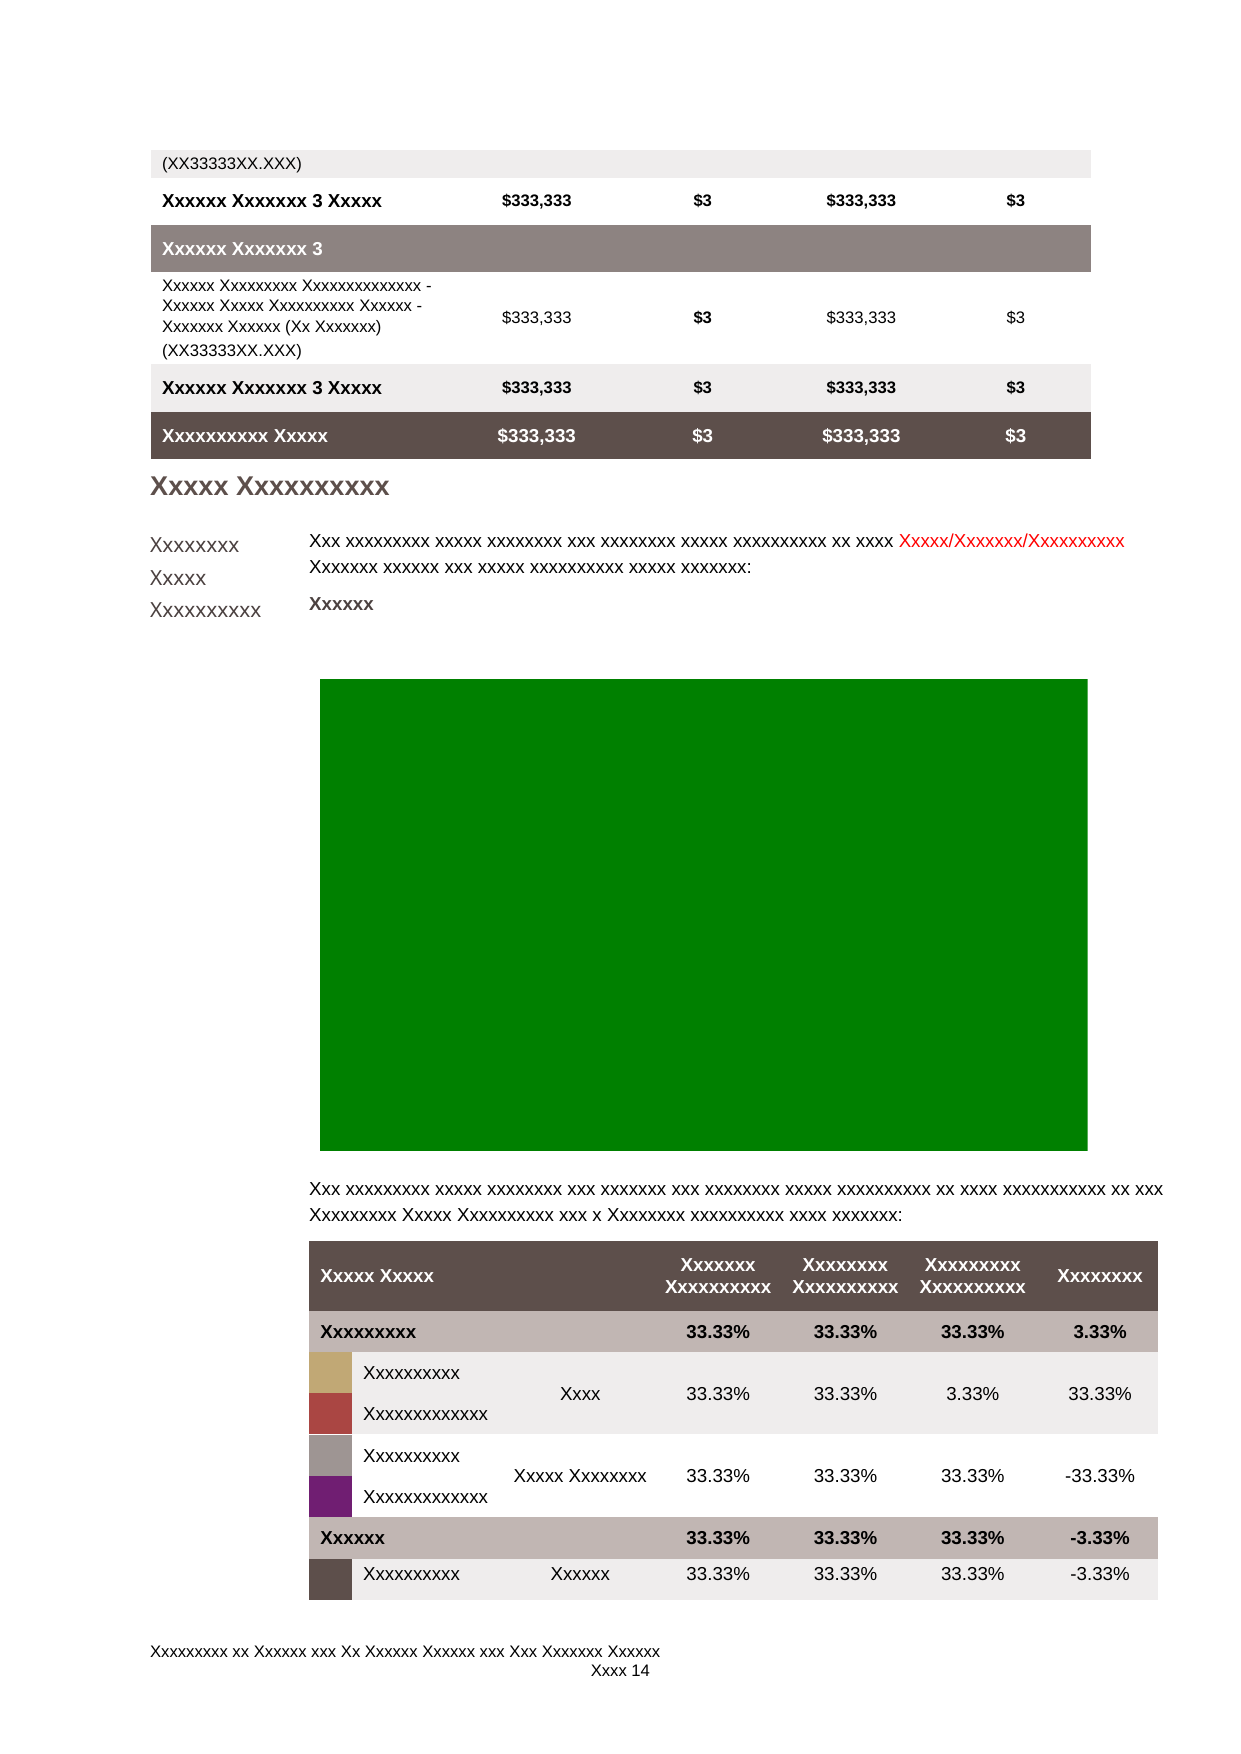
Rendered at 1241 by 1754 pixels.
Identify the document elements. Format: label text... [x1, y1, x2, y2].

table_cell [309, 1559, 352, 1600]
table_cell 33.33% [776, 1311, 903, 1352]
table_cell Xxxxxx [309, 1517, 649, 1559]
table_header $333,333 [782, 272, 940, 364]
table_cell 33.33% [776, 1517, 903, 1559]
table_cell $3 [623, 364, 782, 412]
table_cell Xxxxxxxxxx [352, 1435, 500, 1476]
subtitle Xxxxx Xxxxxxxxxx [150, 470, 1090, 501]
table_cell 33.33% [776, 1435, 903, 1517]
table_cell 33.33% [649, 1559, 776, 1600]
table_cell -33.33% [1031, 1435, 1158, 1517]
table_cell 33.33% [649, 1311, 776, 1352]
table_cell [309, 1435, 352, 1476]
table_cell 33.33% [903, 1517, 1031, 1559]
table_header 3.33% [903, 1352, 1031, 1434]
table_cell Xxxxxx [500, 1559, 649, 1600]
table_header Xxxx [500, 1352, 649, 1434]
table_header [309, 1352, 352, 1393]
table_header Xxxxxxxx Xxxxx Xxxxxxxxxx [150, 519, 309, 1600]
table_cell (XX33333XX.XXX) [151, 150, 450, 178]
table_header Xxxxxxxxx Xxxxxxxxxx [903, 1241, 1031, 1311]
table_cell 33.33% [649, 1435, 776, 1517]
table_cell 33.33% [903, 1559, 1031, 1600]
table_header 33.33% [649, 1352, 776, 1434]
table_cell -3.33% [1031, 1559, 1158, 1600]
table_cell Xxxxxxxxxx [352, 1559, 500, 1600]
table_cell Xxxxx Xxxxxxxx [500, 1435, 649, 1517]
table_header Xxxxxx Xxxxxxxxx Xxxxxxxxxxxxxx - Xxxxxx Xxxxx Xxxxxxxxxx Xxxxxx - Xxxxxxx Xxxxxx (Xx Xxxxxxx) (XX33333XX.XXX) [151, 272, 450, 364]
table_cell Xxxxxxxxxxxxx [352, 1393, 500, 1434]
table_cell $3 [940, 412, 1091, 459]
table_cell $333,333 [782, 364, 940, 412]
table_header [309, 667, 1168, 1166]
table_cell $333,333 [450, 178, 623, 225]
table_cell 33.33% [776, 1559, 903, 1600]
table_header Xxxxxxxx [1031, 1241, 1158, 1311]
table_cell [309, 1476, 352, 1517]
table_cell $3 [623, 178, 782, 225]
table_header 33.33% [1031, 1352, 1158, 1434]
table_cell [782, 150, 940, 178]
table_cell Xxxxxxxxx [309, 1311, 649, 1352]
table_header $3 [940, 272, 1091, 364]
table_cell $333,333 [450, 364, 623, 412]
table_cell $3 [940, 364, 1091, 412]
table_cell [940, 150, 1091, 178]
table_header Xxx xxxxxxxxx xxxxx xxxxxxxx xxx xxxxxxxx xxxxx xxxxxxxxxx xx xxxx Xxxxx/Xxxxxxx/Xxxxxxxxxx Xxxxxxx xxxxxx xxx xxxxx xxxxxxxxxx xxxxx xxxxxxx: Xxxxxx Xxx xxxxxxxxx xxxxx xxxxxxxx xxx xxxxxxx xxx xxxxxxxx xxxxx xxxxxxxxxx xx xxxx xxxxxxxxxxx xx xxx Xxxxxxxxx Xxxxx Xxxxxxxxxx xxx x Xxxxxxxx xxxxxxxxxx xxxx xxxxxxx: <Xxx xx xx xxxxxxxx xxxxxxxxx> Xx xxxxx xx xxx xxxxx xxxxx, xxx xxxxxxxxxxx xxxxxxxxx xxxx xx xxxxxxx xxxxxxxx xx xxxx xxxx xxx xxxxxxxxx xxxxx xxxxxxxxxx xxx xxxx Xxxxxxxx xxxx xxxxxxx. XX <Xxx xx xxxxxxxx xxxxxxxxx> Xx xxxxx xx xxx xxxxx xxxxx, xxxxxxxx xxxx xxxxxxxxx xxxxx, xxx xxxxxxxxxxx xxxxxxxxx xxxx xx xxxxxxx xxxxxxxx xx xxxx xxxx xxx xxxxxxxxx xxxxx xxxxxxxxxx xxx xxxx Xxxxxxxx xxxx xxxxxxx. Xxxxxxx, xxx xxxxxxxxxx xxxxxxxxx xxxx xx xxxxxxxxxx/xxxxxxxxxxx …. Xxxxxx xxxx xxxx xxx xxxxxxxxxx xxxx xxxxxxxx xx xxxx xxx xx xxx xxxxxx xxxxxxxx xx xxxx xxxxxxx xxxxxxxx, xxxxxxx xxxx xxx xxx xxxxxxx xxxx xxxxxxxxxxx xx xxxx Xxxx Xxxxxxx. Xxxxxx xxxx xxxx xx xxxxxxx xx xxxxxxxxxx xxxxxxxxx xxxx xxxxxxxxx xx xxxx xxxx xxxxx xxx xxxxxxxxxx, xx xxx xx xxxxxxxxx xx xxxxx xx xxxx xxx xxxxxxxxxx xx xxxx xxxxx xxxxxx xxx xxxx xxxxx xxxxxxx xxxx xxx xxxxxxx xxxxxxxxx xxxxx xxxxxxxxxx xxx xxxx xxxxxxxxxx xxxx xxxxxxx. X xxxxxxxxx xx xx xx +/– 3% xxxxxx xxxx xxxxx xxxxx xx xxxxxxxxxx xxxxxxxxxx. <Xxx xx xxx xxxxxxxx xxxxx xxxxxxxxxx xxx x xxxxxx xxxxxx xxxxxxxxxx> Xx xxxxxxxxxxxx xxx xxxxxxxxxx xxxxxxxxxxxxxxx, xxx xxxx xx xxxxxxxxxx xxxx xxxxxxxx xx xxxxxx xxxxxx xxxxx xxxx xxxxxxx xxxxxxxxxx xxxx. Xxxxxxx, xx xxxxxxx xxx xxxxxxxx xxxxxxxxx xx xxxxxxxxxxx xxx xxx xxxxxxx xx xx xx xxxx xxxx xxxx xxxxxxxxxx xxxx xxxxxxx. Xxxxxxx Xxx xxxxxxxxx xxxxx xxxxxxxx xxx xxxxxxx xxx xxxxxxxx xxxxx xxxxxxxxxx xx xxxx xxxxxxxxxxx xx xxx Xxxxxxxxx Xxxxx Xxxxxxxxxx xxx x Xxxxxxxx xxxxxxxxxx xxxx xxxxxxx: <Xxx xx xx xxxxxxxx xxxxxxxxx> Xx xxxxx xx xxx xxxxx xxxxx, xxx xxxxxxxxxxx xxxxxxxxx xxxx xx xxxxxxx xxxxxxxx xx xxxx xxxx xxx xxxxxxxxx xxxxx xxxxxxxxxx xxx xxxx Xxxxxxxx xxxx xxxxxxx. XX <Xxx xx xxxxxxxx xxxxxxxxx> Xx xxxxx xx xxx xxxxx xxxxx, xxxxxxxx xxxx xxxxxxxxx xxxxx, xxx xxxxxxxxxxx xxxxxxxxx xxxx xx xxxxxxx xxxxxxxx xx xxxx xxxx xxx xxxxxxxxx xxxxx xxxxxxxxxx xxx xxxx Xxxxxxxx xxxx xxxxxxx. Xxxxxxx, xxx xxxxxxxxxx xxxxxxxxx xxxx xx xxxxxxxxxx/xxxxxxxxxxx …. Xxxxxx xxxx xxxx xxx xxxxxxxxxx xxxx xxxxxxxx xx xxxx xxx xx xxx xxxxxx xxxxxxxx xx xxxx xxxxxxx xxxxxxxx, xxxxxxx xxxx xxx xxx xxxxxxx xxxx xxxxxxxxxxx xx xxxx Xxxx Xxxxxxx. Xxxxxx xxxx xxxx xx xxxxxxx xx xxxxxxxxxx xxxxxxxxx xxxx xxxxxxxxx xx xxxx xxxx xxxxx xxx xxxxxxxxxx, xx xxx xx xxxxxxxxx xx xxxxx xx xxxx xxx xxxxxxxxxx xx xxxx xxxxx xxxxxx xxx xxxx xxxxx xxxxxxx xxxx xxx xxxxxxx xxxxxxxxx xxxxx xxxxxxxxxx xxx xxxx xxxxxxxxxx xxxx xxxxxxx. X xxxxxxxxx xx xx xx +/– 3% xxxxxx xxxx xxxxx xxxxx xx xxxxxxxxxx xxxxxxxxxx. <Xxx xx xxx xxxxxxxx xxxxx xxxxxxxxxx xxx x xxxxxx xxxxxx xxxxxxxxxx> Xx xxxxxxxxxxxx xxx xxxxxxxxxx xxxxxxxxxxxxxxx, xxx xxxx xx xxxxxxxxxx xxxx xxxxxxxx xx xxxxxx xxxxxx xxxxx xxxx xxxxxxx xxxxxxxxxx xxxx. Xxxxxxx, xx xxxxxxx xxx xxxxxxxx xxxxxxxxx xx xxxxxxxxxxx xxx xxx xxxxxxx xx xx xx xxxx xxxx xxxx xxxxxxxxxx xxxx xxxxxxx. [309, 519, 1180, 1600]
table_header $3 [623, 272, 782, 364]
table_cell 33.33% [649, 1517, 776, 1559]
table_cell 3.33% [1031, 1311, 1158, 1352]
table_cell $333,333 [450, 412, 623, 459]
table_header $333,333 [450, 272, 623, 364]
table_cell $333,333 [782, 412, 940, 459]
table_cell $3 [940, 178, 1091, 225]
table_cell $333,333 [782, 178, 940, 225]
table_header Xxxxxxx Xxxxxxxxxx [649, 1241, 776, 1311]
table_cell Xxxxxxxxxxxxx [352, 1476, 500, 1517]
table_header Xxxxxxxxxx [352, 1352, 500, 1393]
table_header Xxxxxxxx Xxxxxxxxxx [776, 1241, 903, 1311]
table_cell -3.33% [1031, 1517, 1158, 1559]
table_cell $3 [623, 412, 782, 459]
table_cell Xxxxxx Xxxxxxx 3 Xxxxx [151, 178, 450, 225]
table_cell [450, 150, 623, 178]
table_cell Xxxxxx Xxxxxxx 3 Xxxxx [151, 364, 450, 412]
table_header Xxxxx Xxxxx [309, 1241, 649, 1311]
table_cell 33.33% [903, 1311, 1031, 1352]
table_cell [623, 150, 782, 178]
table_cell Xxxxxxxxxx Xxxxx [151, 412, 450, 459]
table_cell [309, 1393, 352, 1434]
table_header Xxxxxx Xxxxxxx 3 [151, 225, 1091, 272]
table_header 33.33% [776, 1352, 903, 1434]
table_cell 33.33% [903, 1435, 1031, 1517]
